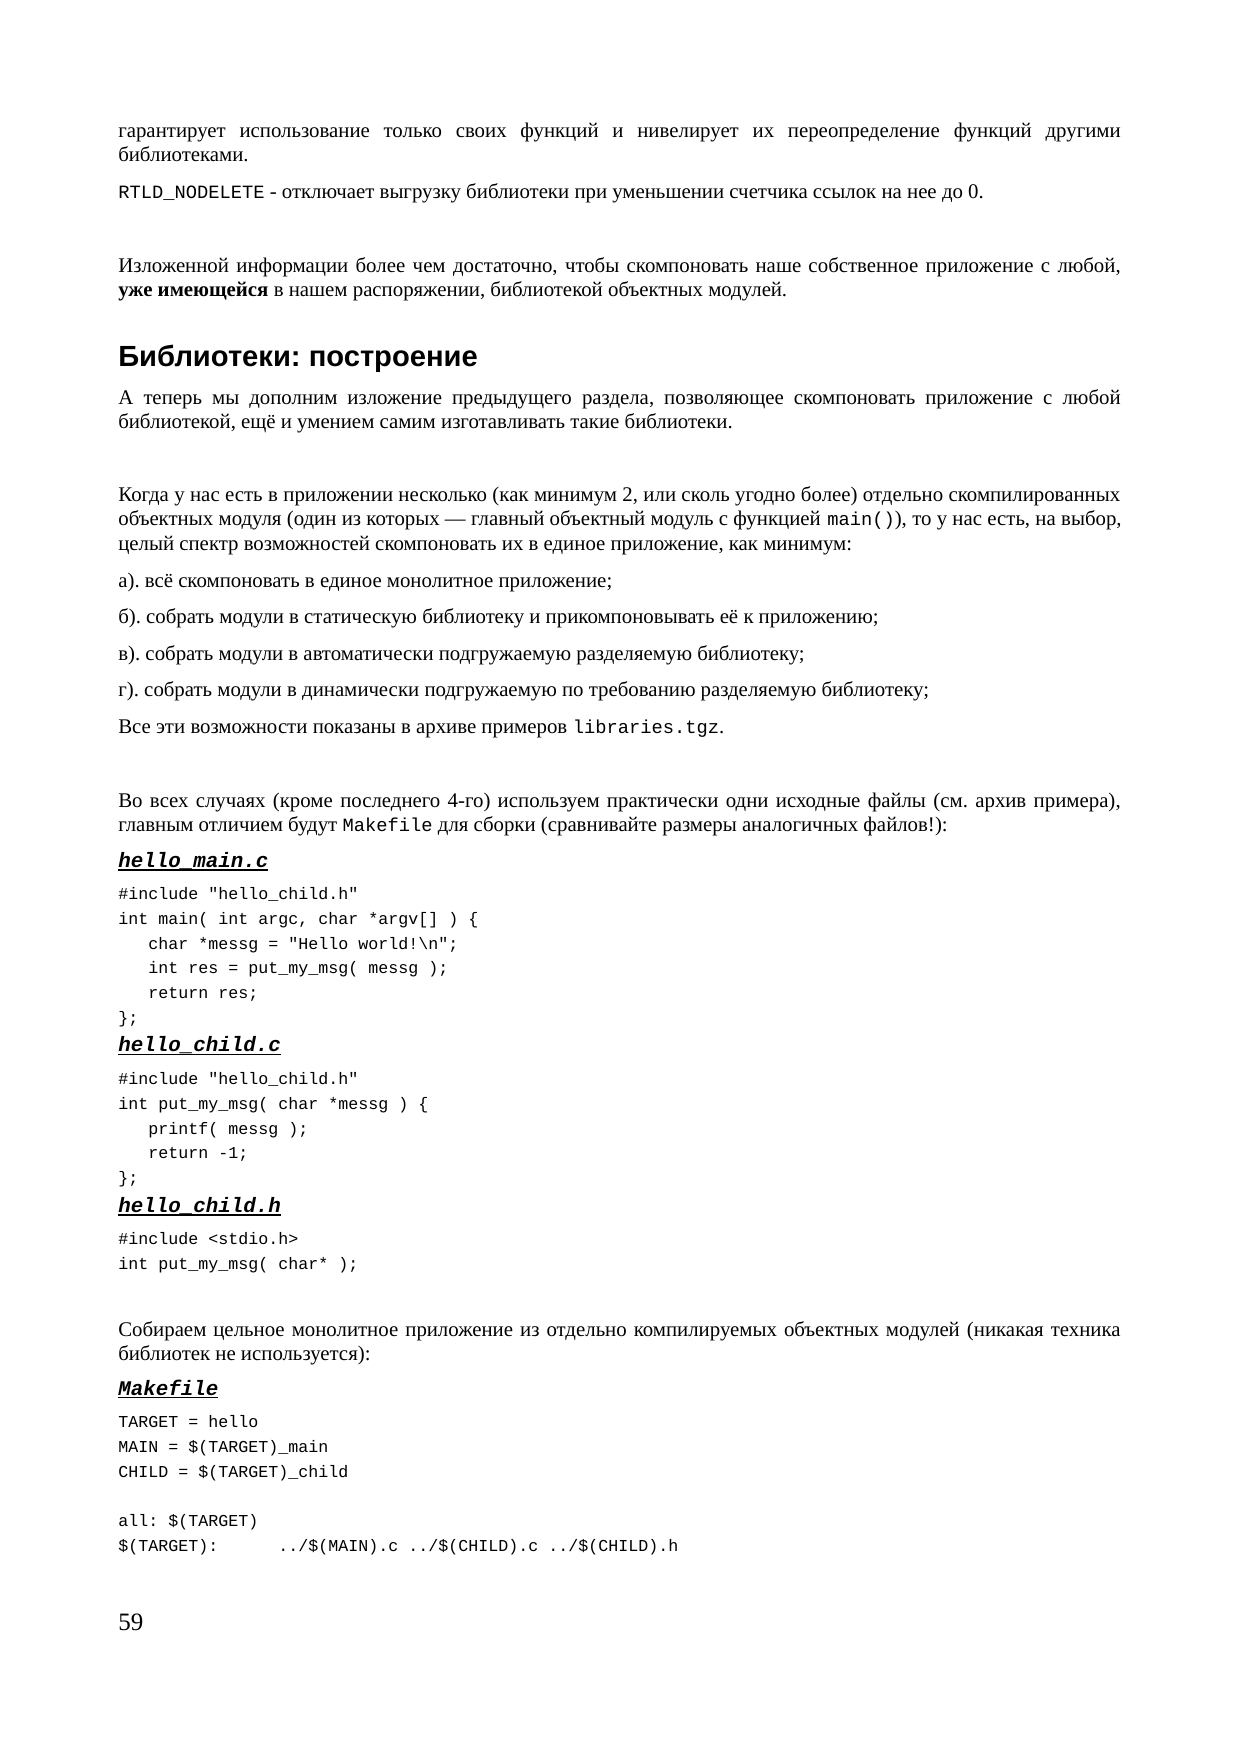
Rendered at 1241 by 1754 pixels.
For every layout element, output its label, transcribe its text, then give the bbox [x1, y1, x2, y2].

text int put_my_msg( char* ); [118, 1256, 1122, 1274]
text hello_child.h [118, 1194, 1122, 1218]
text #include "hello_child.h" [118, 886, 1122, 904]
text Все эти возможности показаны в архиве примеров libraries.tgz. [118, 714, 1122, 739]
text $(TARGET): ../$(MAIN).c ../$(CHILD).c ../$(CHILD).h [118, 1538, 1122, 1556]
text Изложенной информации более чем достаточно, чтобы скомпоновать наше собственное приложение с любой, уже имеющейся в нашем распоряжении, библиотекой объектных модулей. [118, 253, 1122, 301]
text А теперь мы дополним изложение предыдущего раздела, позволяющее скомпоновать приложение с любой библиотекой, ещё и умением самим изготавливать такие библиотеки. [118, 384, 1122, 433]
text hello_main.c [118, 849, 1122, 873]
text printf( messg ); [118, 1120, 1122, 1139]
text }; [118, 1010, 1122, 1028]
text MAIN = $(TARGET)_main [118, 1438, 1122, 1457]
text Собираем цельное монолитное приложение из отдельно компилируемых объектных модулей (никакая техника библиотек не используется): [118, 1317, 1122, 1365]
text гарантирует использование только своих функций и нивелирует их переопределение функций другими библиотеками. [118, 118, 1122, 166]
text Makefile [118, 1377, 1122, 1401]
text г). собрать модули в динамически подгружаемую по требованию разделяемую библиотеку; [118, 677, 1122, 701]
text в). собрать модули в автоматически подгружаемую разделяемую библиотеку; [118, 641, 1122, 665]
text TARGET = hello [118, 1414, 1122, 1432]
text }; [118, 1170, 1122, 1189]
text int put_my_msg( char *messg ) { [118, 1095, 1122, 1114]
text return res; [118, 985, 1122, 1004]
text #include "hello_child.h" [118, 1071, 1122, 1089]
text Когда у нас есть в приложении несколько (как минимум 2, или сколь угодно более) отдельно скомпилированных объектных модуля (один из которых — главный объектный модуль с функцией main()), то у нас есть, на выбор, целый спектр возможностей скомпоновать их в единое приложение, как минимум: [118, 482, 1122, 555]
text hello_child.c [118, 1034, 1122, 1058]
text return -1; [118, 1145, 1122, 1164]
text char *messg = "Hello world!\n"; [118, 935, 1122, 954]
text int res = put_my_msg( messg ); [118, 960, 1122, 979]
text int main( int argc, char *argv[] ) { [118, 911, 1122, 929]
text Во всех случаях (кроме последнего 4-го) используем практически одни исходные файлы (см. архив примера), главным отличием будут Makefile для сборки (сравнивайте размеры аналогичных файлов!): [118, 788, 1122, 837]
text RTLD_NODELETE - отключает выгрузку библиотеки при уменьшении счетчика ссылок на нее до 0. [118, 179, 1122, 204]
text б). собрать модули в статическую библиотеку и прикомпоновывать её к приложению; [118, 604, 1122, 628]
text #include <stdio.h> [118, 1231, 1122, 1249]
text all: $(TARGET) [118, 1513, 1122, 1532]
text CHILD = $(TARGET)_child [118, 1463, 1122, 1482]
text а). всё скомпоновать в единое монолитное приложение; [118, 567, 1122, 592]
subtitle Библиотеки: построение [118, 338, 1122, 372]
